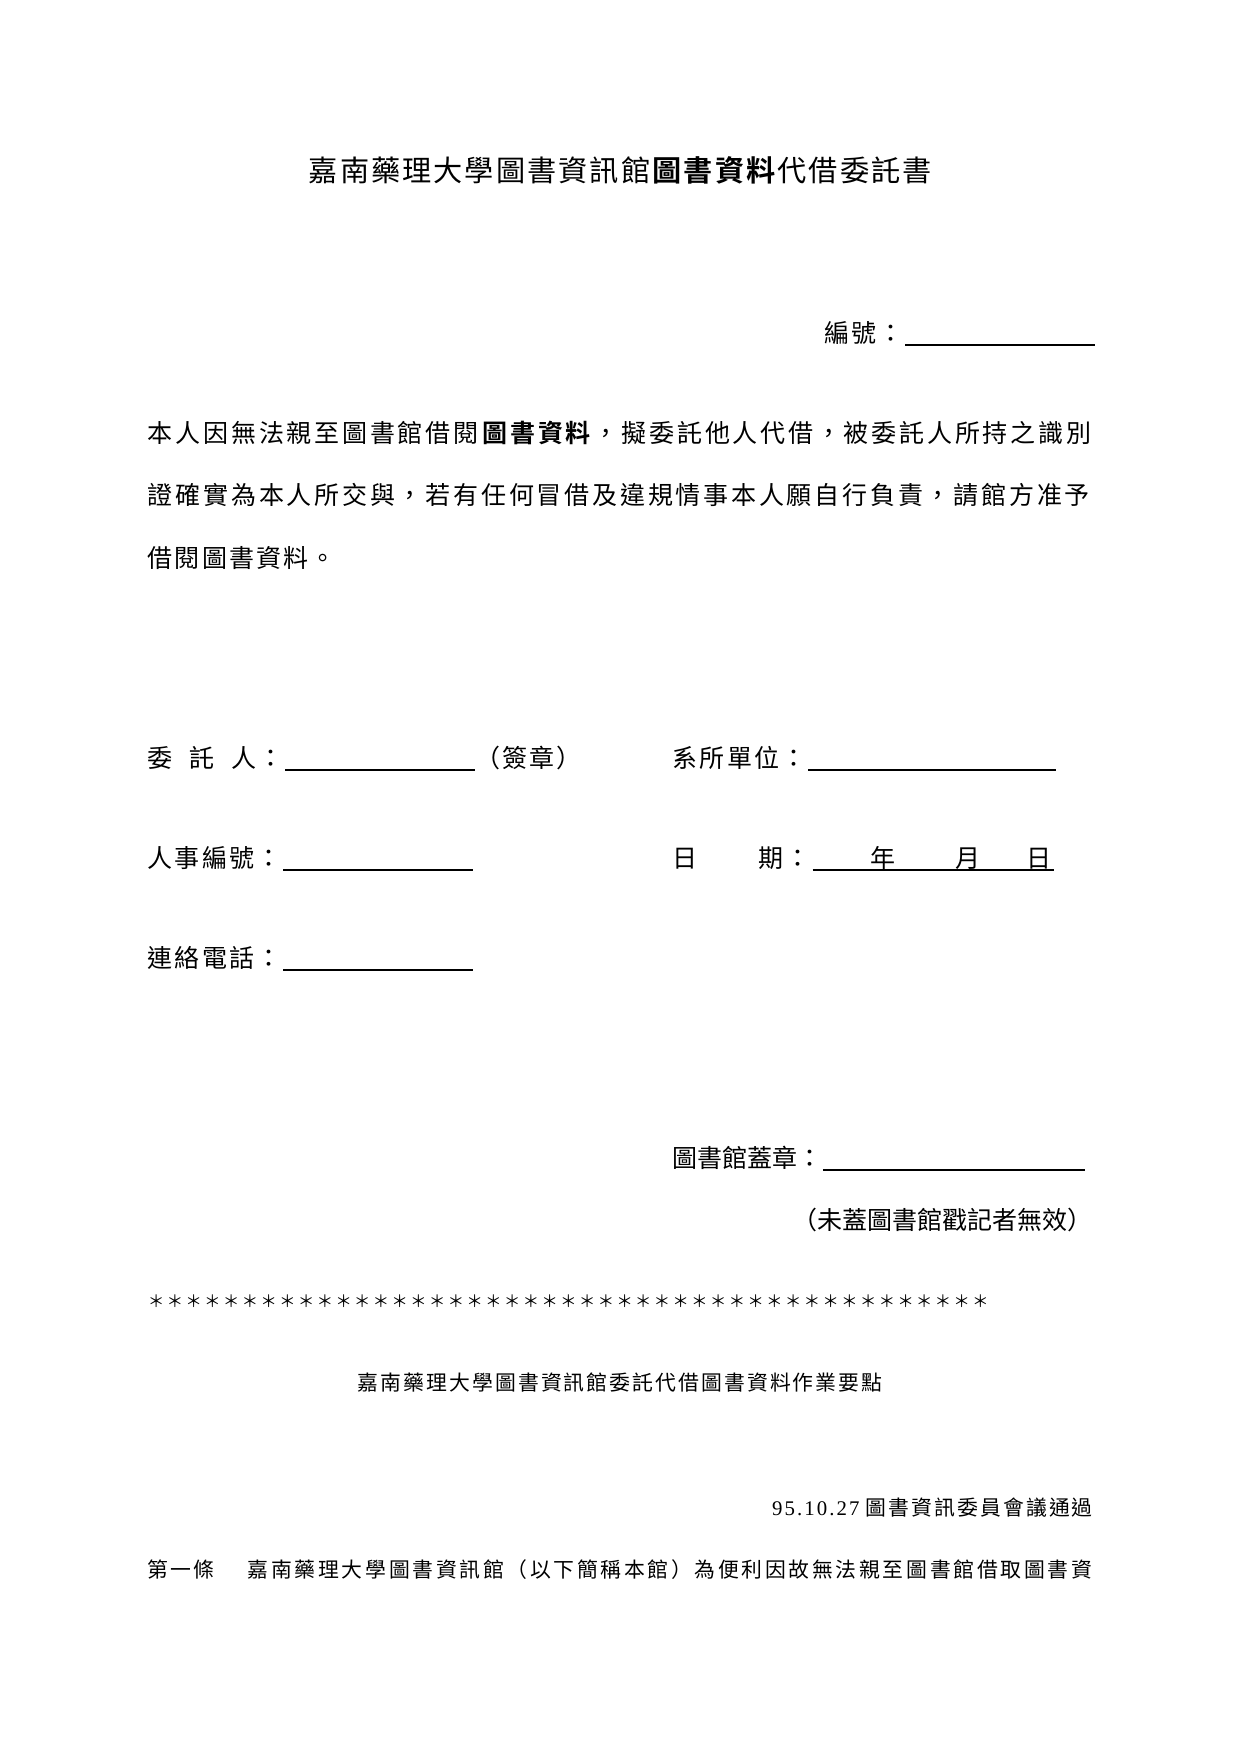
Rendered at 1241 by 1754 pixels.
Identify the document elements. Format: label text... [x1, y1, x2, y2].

text 本人因無法親至圖書館借閱圖書資料，擬委託他人代借，被委託人所持之識別證確實為本人所交與，若有任何冒借及違規情事本人願自行負責，請館方准予借閱圖書資料。 [148, 389, 1092, 577]
text 第一條 嘉南藥理大學圖書資訊館（以下簡稱本館）為便利因故無法親至圖書館借取圖書資 [148, 1527, 1092, 1589]
text 委 託 人： （簽章） 系所單位： [148, 714, 1092, 777]
text 95.10.27圖書資訊委員會議通過 [148, 1464, 1092, 1527]
text 嘉南藥理大學圖書資訊館圖書資料代借委託書 [148, 127, 1092, 189]
text 編號： [148, 289, 1092, 352]
text （未蓋圖書館戳記者無效） [148, 1177, 1092, 1239]
text 連絡電話： [148, 914, 1092, 977]
text 人事編號： 日 期： 年 月 日 [148, 814, 1092, 877]
text 嘉南藥理大學圖書資訊館委託代借圖書資料作業要點 [148, 1339, 1092, 1402]
text ＊＊＊＊＊＊＊＊＊＊＊＊＊＊＊＊＊＊＊＊＊＊＊＊＊＊＊＊＊＊＊＊＊＊＊＊＊＊＊＊＊＊＊＊＊ [148, 1258, 1092, 1321]
text 圖書館蓋章： [498, 1114, 1092, 1177]
